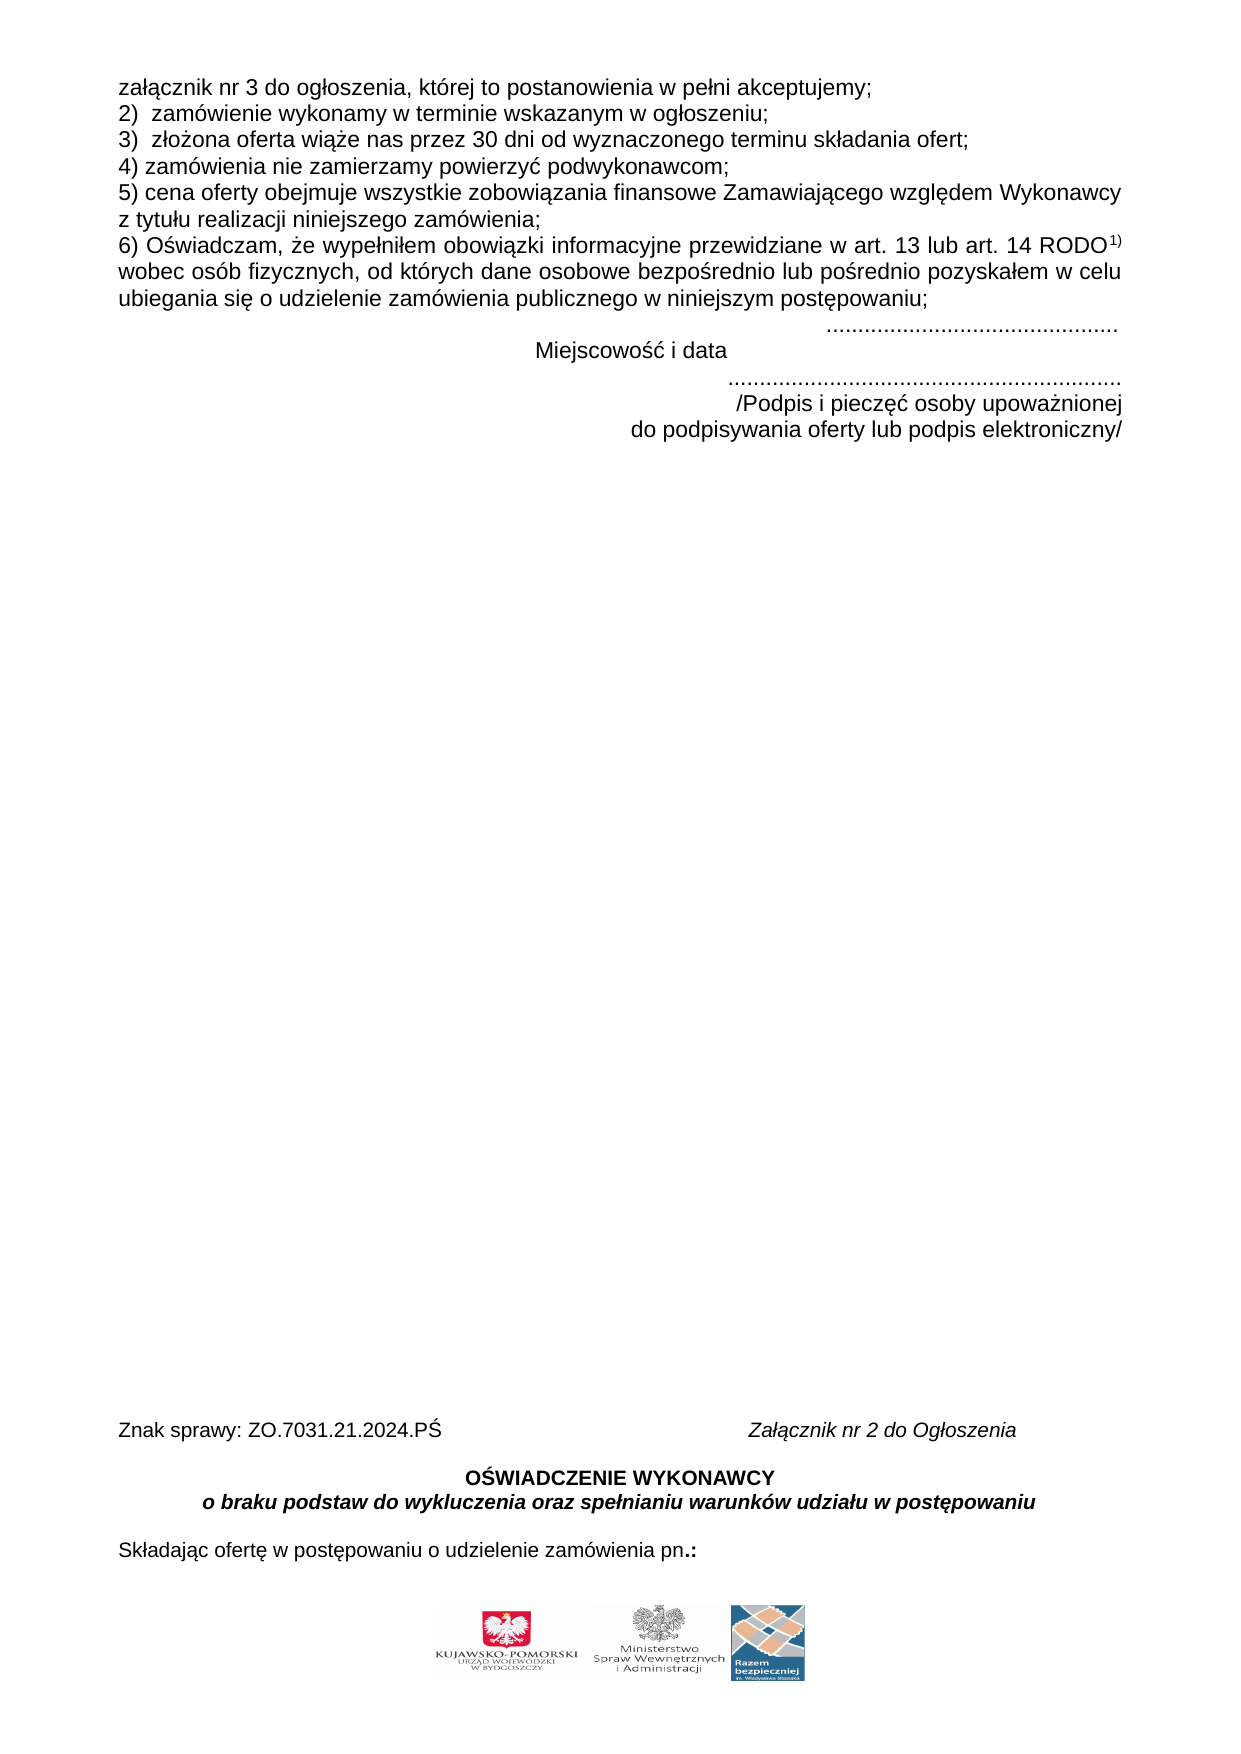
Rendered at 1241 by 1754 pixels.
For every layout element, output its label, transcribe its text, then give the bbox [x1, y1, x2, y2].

text załącznik nr 3 do ogłoszenia, której to postanowienia w pełni akceptujemy; [118, 74, 1122, 100]
text do podpisywania oferty lub podpis elektroniczny/ [118, 416, 1122, 443]
text Składając ofertę w postępowaniu o udzielenie zamówienia pn.: [118, 1538, 1122, 1562]
text /Podpis i pieczęć osoby upoważnionej [118, 390, 1122, 416]
text 4) zamówienia nie zamierzamy powierzyć podwykonawcom; [118, 153, 1122, 179]
text 6) Oświadczam, że wypełniłem obowiązki informacyjne przewidziane w art. 13 lub art. 14 RODO1) wobec osób fizycznych, od których dane osobowe bezpośrednio lub pośrednio pozyskałem w celu ubiegania się o udzielenie zamówienia publicznego w niniejszym postępowaniu; [118, 232, 1122, 311]
text .............................................................. [118, 364, 1122, 390]
text OŚWIADCZENIE WYKONAWCY [118, 1466, 1122, 1490]
text 3) złożona oferta wiąże nas przez 30 dni od wyznaczonego terminu składania ofert; [118, 126, 1122, 153]
text .............................................. [708, 311, 1122, 337]
text o braku podstaw do wykluczenia oraz spełnianiu warunków udziału w postępowaniu [118, 1490, 1122, 1514]
text Miejscowość i data [118, 337, 1122, 364]
text 2) zamówienie wykonamy w terminie wskazanym w ogłoszeniu; [118, 100, 1122, 126]
text 5) cena oferty obejmuje wszystkie zobowiązania finansowe Zamawiającego względem Wykonawcy z tytułu realizacji niniejszego zamówienia; [118, 179, 1122, 232]
text Znak sprawy: ZO.7031.21.2024.PŚ Załącznik nr 2 do Ogłoszenia [118, 1418, 1122, 1442]
